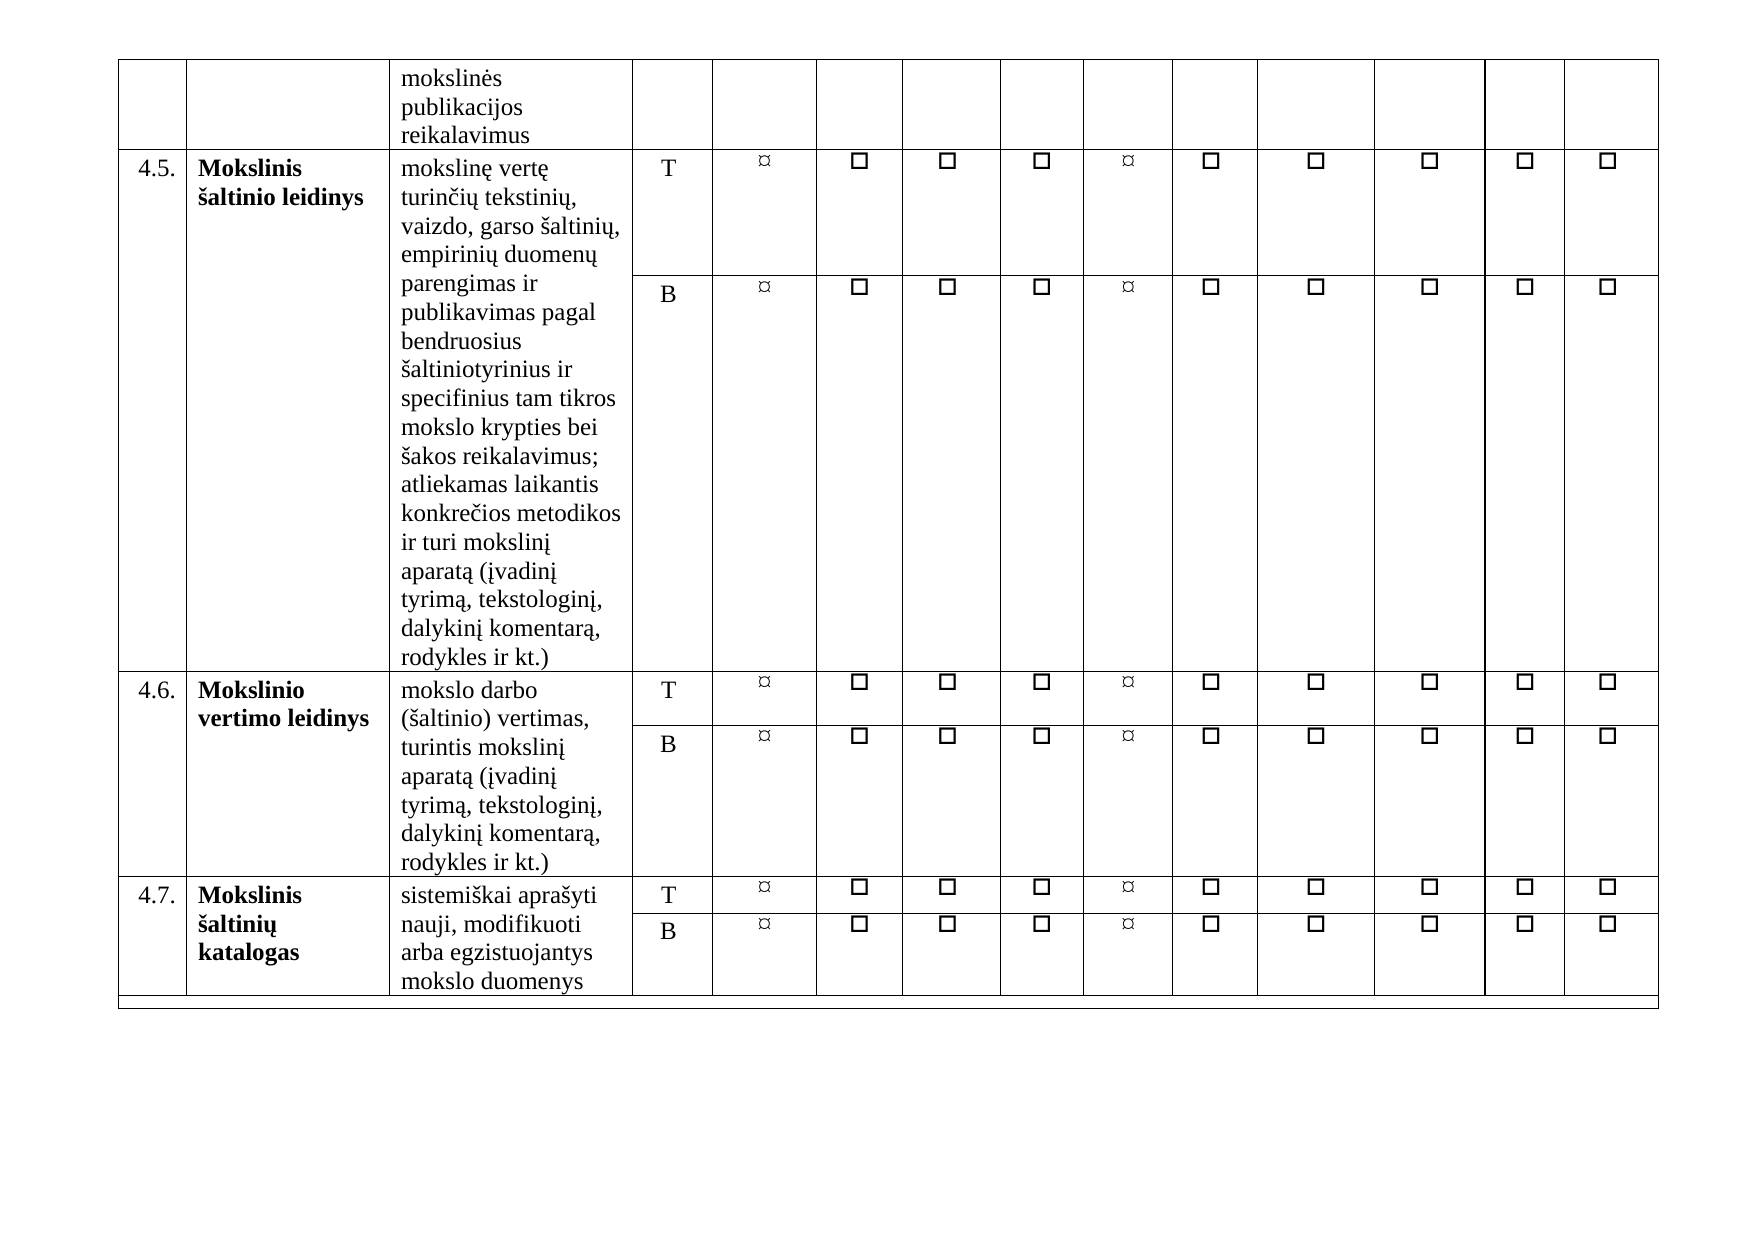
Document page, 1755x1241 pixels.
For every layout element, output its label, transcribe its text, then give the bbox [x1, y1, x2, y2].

table_cell  [1565, 914, 1658, 995]
table_cell [903, 60, 1000, 149]
table_cell  [713, 150, 816, 275]
table_cell  [1486, 672, 1564, 725]
table_cell  [1258, 877, 1374, 912]
table_cell  [903, 877, 1000, 912]
table_cell  [1173, 672, 1257, 725]
table_cell  [903, 150, 1000, 275]
table_cell  [1375, 672, 1484, 725]
table_cell [1486, 60, 1564, 149]
table_cell [713, 60, 816, 149]
table_cell  [1258, 276, 1374, 671]
table_cell  [1375, 276, 1484, 671]
table_cell  [903, 726, 1000, 876]
table_cell Mokslinio vertimo leidinys [187, 672, 389, 876]
table_cell  [1084, 877, 1172, 912]
table_cell  [713, 672, 816, 725]
table_cell  [1565, 150, 1658, 275]
table_cell  [1084, 914, 1172, 995]
table_cell [119, 60, 186, 149]
table_cell 4.7. [119, 877, 186, 995]
table_cell  [1173, 877, 1257, 912]
table_cell mokslinės publikacijos reikalavimus [390, 60, 632, 149]
table_cell  [817, 276, 902, 671]
table_cell  [817, 726, 902, 876]
table_cell  [713, 726, 816, 876]
table_cell  [1375, 150, 1484, 275]
table_cell  [1375, 877, 1484, 912]
table_cell T [633, 877, 712, 912]
table_cell  [1486, 877, 1564, 912]
table_cell  [1173, 276, 1257, 671]
table_cell  [1486, 276, 1564, 671]
table_cell  [1173, 150, 1257, 275]
table_cell  [1486, 150, 1564, 275]
table_cell  [1001, 672, 1083, 725]
table_cell [633, 60, 712, 149]
table_cell  [1001, 877, 1083, 912]
table_cell B [633, 276, 712, 671]
table_cell  [1258, 150, 1374, 275]
table_cell  [1173, 726, 1257, 876]
table_cell  [1258, 914, 1374, 995]
table_cell sistemiškai aprašyti nauji, modifikuoti arba egzistuojantys mokslo duomenys [390, 877, 632, 995]
table_cell B [633, 914, 712, 995]
table_cell  [1565, 276, 1658, 671]
table_cell Mokslinis šaltinių katalogas [187, 877, 389, 995]
table_cell  [1258, 672, 1374, 725]
table_cell  [903, 672, 1000, 725]
table_cell T [633, 150, 712, 275]
table_cell  [713, 877, 816, 912]
table_cell  [1001, 726, 1083, 876]
table_cell  [1084, 726, 1172, 876]
table_cell  [1084, 276, 1172, 671]
table_cell [1258, 60, 1374, 149]
table_cell [817, 60, 902, 149]
table_cell  [1084, 150, 1172, 275]
table_cell T [633, 672, 712, 725]
table_cell  [1001, 150, 1083, 275]
table_cell  [1173, 914, 1257, 995]
table_cell  [713, 914, 816, 995]
table_cell  [1001, 276, 1083, 671]
table_cell [1173, 60, 1257, 149]
table_cell  [1001, 914, 1083, 995]
table_cell [1565, 60, 1658, 149]
table_cell Mokslinis šaltinio leidinys [187, 150, 389, 671]
table_cell mokslinę vertę turinčių tekstinių, vaizdo, garso šaltinių, empirinių duomenų parengimas ir publikavimas pagal bendruosius šaltiniotyrinius ir specifinius tam tikros mokslo krypties bei šakos reikalavimus; atliekamas laikantis konkrečios metodikos ir turi mokslinį aparatą (įvadinį tyrimą, tekstologinį, dalykinį komentarą, rodykles ir kt.) [390, 150, 632, 671]
table_cell [1084, 60, 1172, 149]
table_cell  [1565, 672, 1658, 725]
table_cell  [817, 672, 902, 725]
table_cell  [1565, 726, 1658, 876]
table_cell [1001, 60, 1083, 149]
table_cell 4.5. [119, 150, 186, 671]
table_cell  [1258, 726, 1374, 876]
table_cell  [1486, 914, 1564, 995]
table_cell [187, 60, 389, 149]
table_cell mokslo darbo (šaltinio) vertimas, turintis mokslinį aparatą (įvadinį tyrimą, tekstologinį, dalykinį komentarą, rodykles ir kt.) [390, 672, 632, 876]
table_cell  [1375, 726, 1484, 876]
table_cell [1375, 60, 1484, 149]
table_cell  [1084, 672, 1172, 725]
table_cell  [817, 914, 902, 995]
table_cell B [633, 726, 712, 876]
table_cell  [903, 276, 1000, 671]
table_cell  [817, 877, 902, 912]
table_cell  [903, 914, 1000, 995]
table_cell  [1375, 914, 1484, 995]
table_cell [119, 996, 1658, 1008]
table_cell  [713, 276, 816, 671]
table_cell  [1565, 877, 1658, 912]
table_cell  [817, 150, 902, 275]
table_cell 4.6. [119, 672, 186, 876]
table_cell  [1486, 726, 1564, 876]
